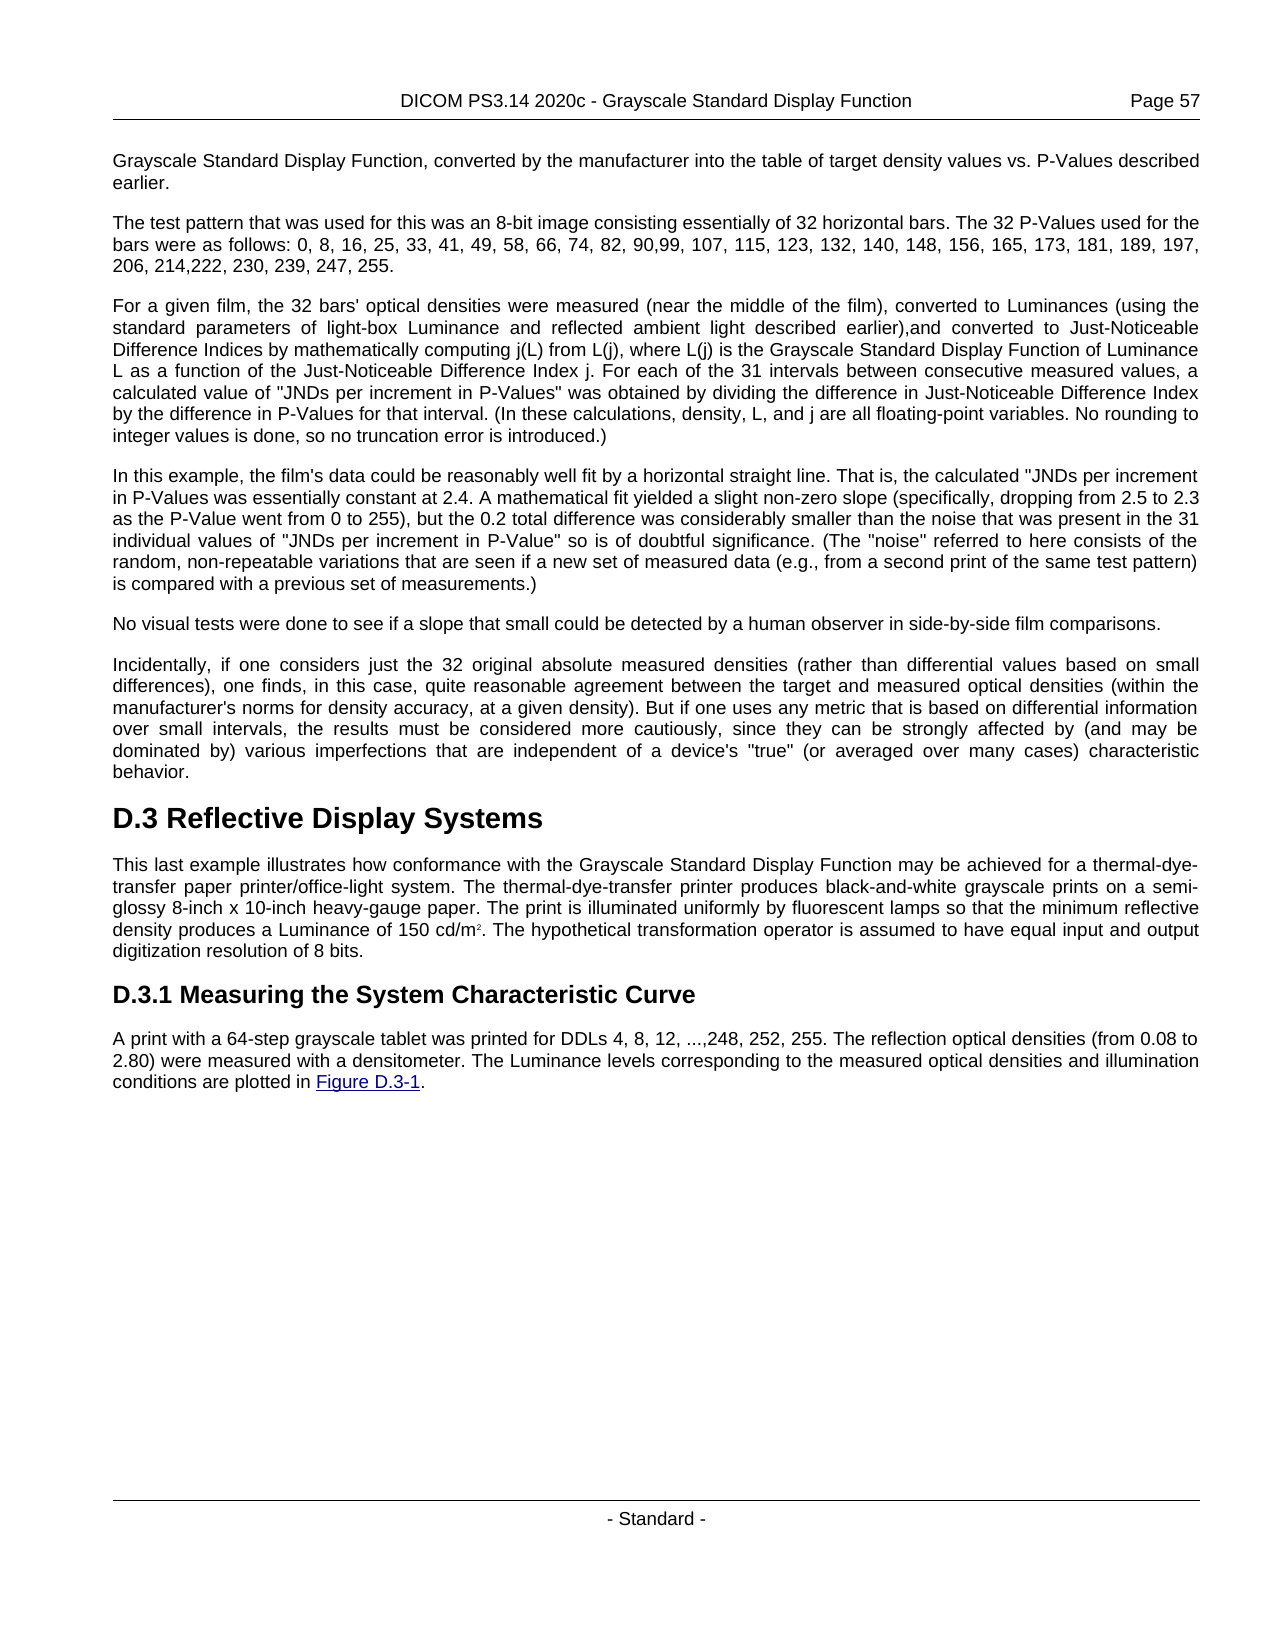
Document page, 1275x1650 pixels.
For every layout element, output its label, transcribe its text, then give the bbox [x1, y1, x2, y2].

text No visual tests were done to see if a slope that small could be detected by a human observer in side-by-side film comparisons. [112, 613, 1200, 635]
text D.3.1 Measuring the System Characteristic Curve [112, 980, 1200, 1009]
text For a given film, the 32 bars' optical densities were measured (near the middle of the film), converted to Luminances (using the standard parameters of light-box Luminance and reflected ambient light described earlier),and converted to Just-Noticeable Difference Indices by mathematically computing j(L) from L(j), where L(j) is the Grayscale Standard Display Function of Luminance L as a function of the Just-Noticeable Difference Index j. For each of the 31 intervals between consecutive measured values, a calculated value of "JNDs per increment in P-Values" was obtained by dividing the difference in Just-Noticeable Difference Index by the difference in P-Values for that interval. (In these calculations, density, L, and j are all floating-point variables. No rounding to integer values is done, so no truncation error is introduced.) [112, 295, 1200, 446]
text In this example, the film's data could be reasonably well fit by a horizontal straight line. That is, the calculated "JNDs per increment in P-Values was essentially constant at 2.4. A mathematical fit yielded a slight non-zero slope (specifically, dropping from 2.5 to 2.3 as the P-Value went from 0 to 255), but the 0.2 total difference was considerably smaller than the noise that was present in the 31 individual values of "JNDs per increment in P-Value" so is of doubtful significance. (The "noise" referred to here consists of the random, non-repeatable variations that are seen if a new set of measured data (e.g., from a second print of the same test pattern) is compared with a previous set of measurements.) [112, 465, 1200, 594]
text This last example illustrates how conformance with the Grayscale Standard Display Function may be achieved for a thermal-dye-transfer paper printer/office-light system. The thermal-dye-transfer printer produces black-and-white grayscale prints on a semi-glossy 8-inch x 10-inch heavy-gauge paper. The print is illuminated uniformly by fluorescent lamps so that the minimum reflective density produces a Luminance of 150 cd/m2. The hypothetical transformation operator is assumed to have equal input and output digitization resolution of 8 bits. [112, 854, 1200, 962]
text Grayscale Standard Display Function, converted by the manufacturer into the table of target density values vs. P-Values described earlier. [112, 150, 1200, 193]
text A print with a 64-step grayscale tablet was printed for DDLs 4, 8, 12, ...,248, 252, 255. The reflection optical densities (from 0.08 to 2.80) were measured with a densitometer. The Luminance levels corresponding to the measured optical densities and illumination conditions are plotted in Figure D.3-1. [112, 1028, 1200, 1093]
text Incidentally, if one considers just the 32 original absolute measured densities (rather than differential values based on small differences), one finds, in this case, quite reasonable agreement between the target and measured optical densities (within the manufacturer's norms for density accuracy, at a given density). But if one uses any metric that is based on differential information over small intervals, the results must be considered more cautiously, since they can be strongly affected by (and may be dominated by) various imperfections that are independent of a device's "true" (or averaged over many cases) characteristic behavior. [112, 653, 1200, 783]
text D.3 Reflective Display Systems [112, 802, 1200, 835]
text The test pattern that was used for this was an 8-bit image consisting essentially of 32 horizontal bars. The 32 P-Values used for the bars were as follows: 0, 8, 16, 25, 33, 41, 49, 58, 66, 74, 82, 90,99, 107, 115, 123, 132, 140, 148, 156, 165, 173, 181, 189, 197, 206, 214,222, 230, 239, 247, 255. [112, 212, 1200, 277]
